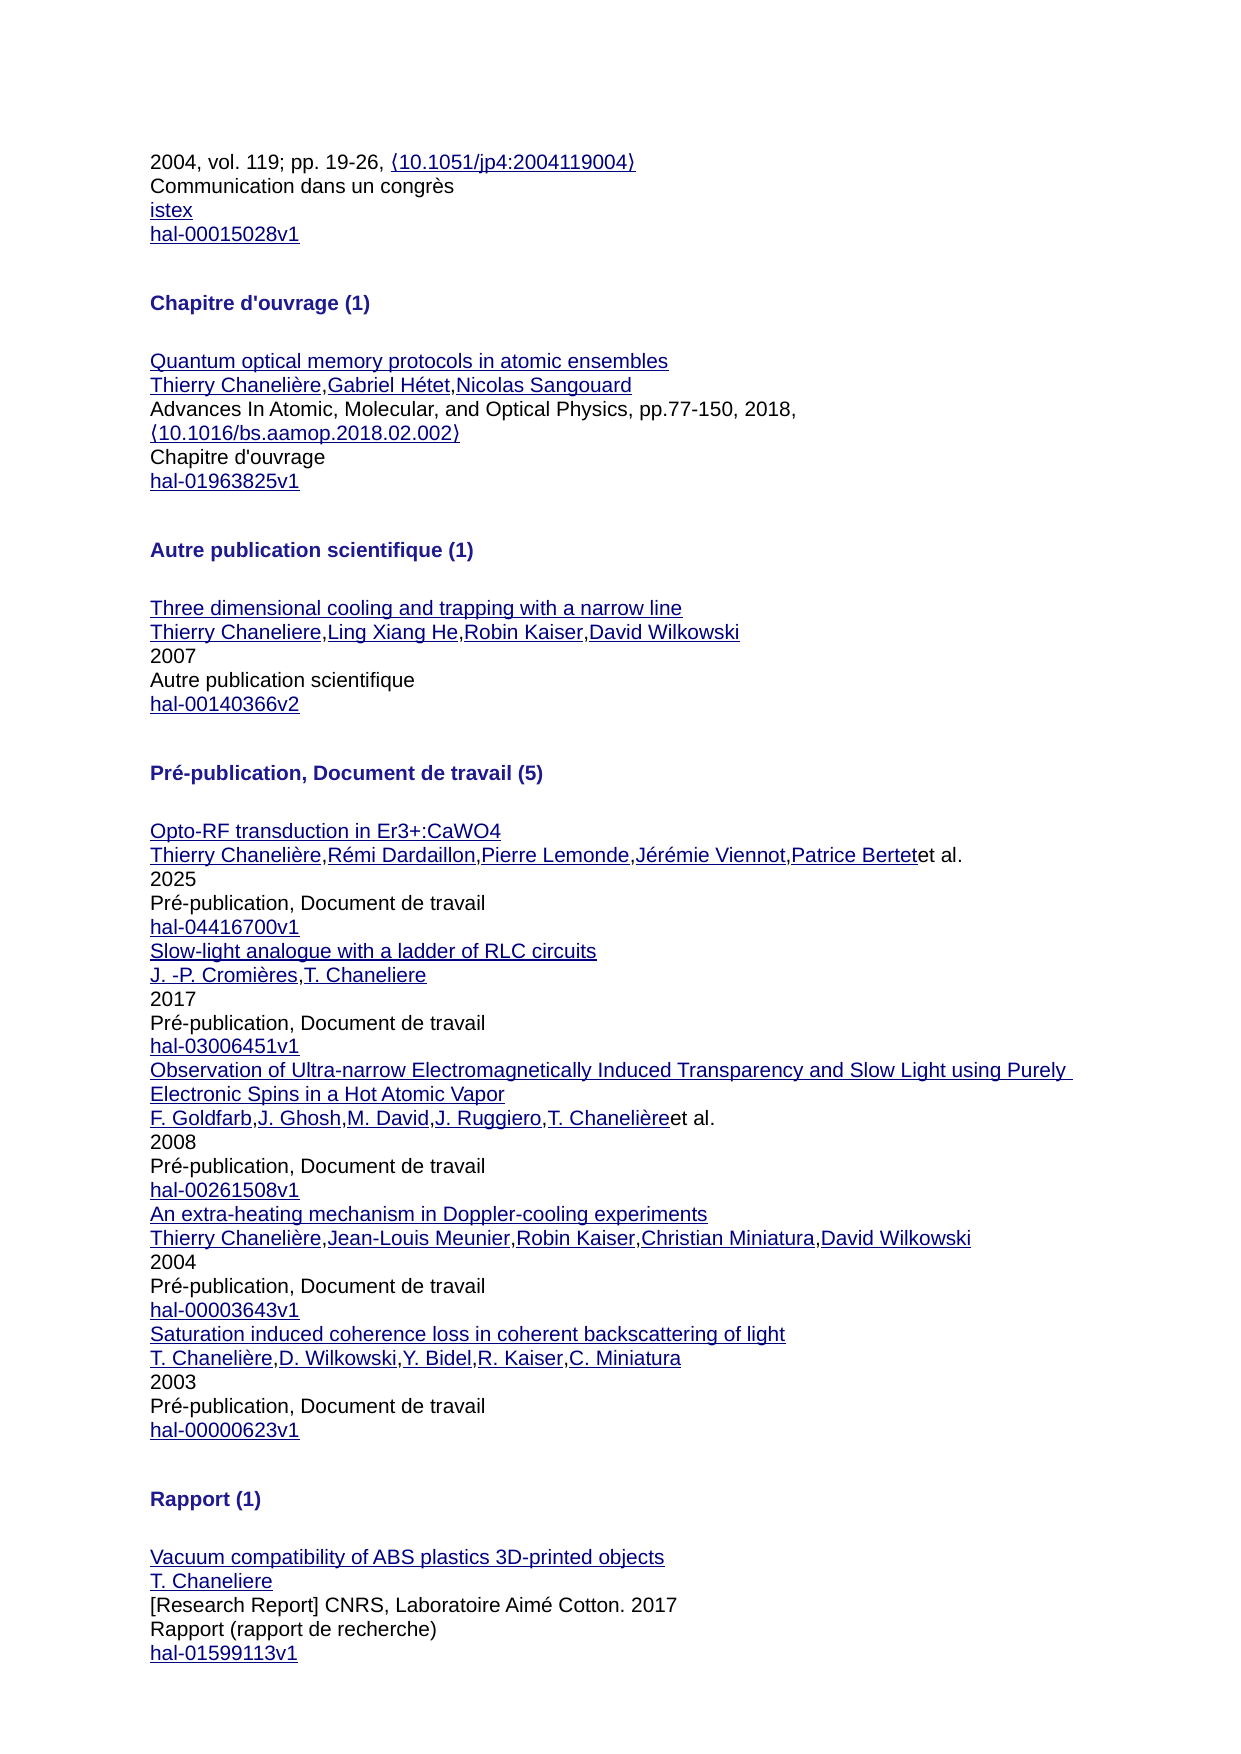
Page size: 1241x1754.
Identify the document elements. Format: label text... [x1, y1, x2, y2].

table_header Quantum optical memory protocols in atomic ensembles Thierry Chanelière,Gabriel Hétet,Nicolas Sangouard Advances In Atomic, Molecular, and Optical Physics, pp.77-150, 2018, ⟨10.1016/bs.aamop.2018.02.002⟩ Chapitre d'ouvrage hal-01963825v1 [150, 349, 1090, 493]
table_header Vacuum compatibility of ABS plastics 3D-printed objects T. Chaneliere [Research Report] CNRS, Laboratoire Aimé Cotton. 2017 Rapport (rapport de recherche) hal-01599113v1 [150, 1545, 1090, 1664]
subtitle Pré-publication, Document de travail (5) [150, 760, 1090, 784]
table_cell An extra-heating mechanism in Doppler-cooling experiments Thierry Chanelière,Jean-Louis Meunier,Robin Kaiser,Christian Miniatura,David Wilkowski 2004 Pré-publication, Document de travail hal-00003643v1 [150, 1202, 1090, 1322]
table_header Three dimensional cooling and trapping with a narrow line Thierry Chaneliere,Ling Xiang He,Robin Kaiser,David Wilkowski 2007 Autre publication scientifique hal-00140366v2 [150, 596, 1090, 716]
table_header Opto-RF transduction in Er3+:CaWO4 Thierry Chanelière,Rémi Dardaillon,Pierre Lemonde,Jérémie Viennot,Patrice Bertetet al. 2025 Pré-publication, Document de travail hal-04416700v1 [150, 819, 1090, 938]
table_cell Slow-light analogue with a ladder of RLC circuits J. -P. Cromières,T. Chaneliere 2017 Pré-publication, Document de travail hal-03006451v1 [150, 939, 1090, 1058]
subtitle Autre publication scientifique (1) [150, 537, 1090, 561]
table_cell 2004, vol. 119; pp. 19-26, ⟨10.1051/jp4:2004119004⟩ Communication dans un congrès istex hal-00015028v1 [150, 150, 1090, 246]
table_cell Observation of Ultra-narrow Electromagnetically Induced Transparency and Slow Light using Purely Electronic Spins in a Hot Atomic Vapor F. Goldfarb,J. Ghosh,M. David,J. Ruggiero,T. Chanelièreet al. 2008 Pré-publication, Document de travail hal-00261508v1 [150, 1058, 1090, 1202]
subtitle Chapitre d'ouvrage (1) [150, 291, 1090, 314]
table_cell Saturation induced coherence loss in coherent backscattering of light T. Chanelière,D. Wilkowski,Y. Bidel,R. Kaiser,C. Miniatura 2003 Pré-publication, Document de travail hal-00000623v1 [150, 1322, 1090, 1442]
subtitle Rapport (1) [150, 1486, 1090, 1510]
